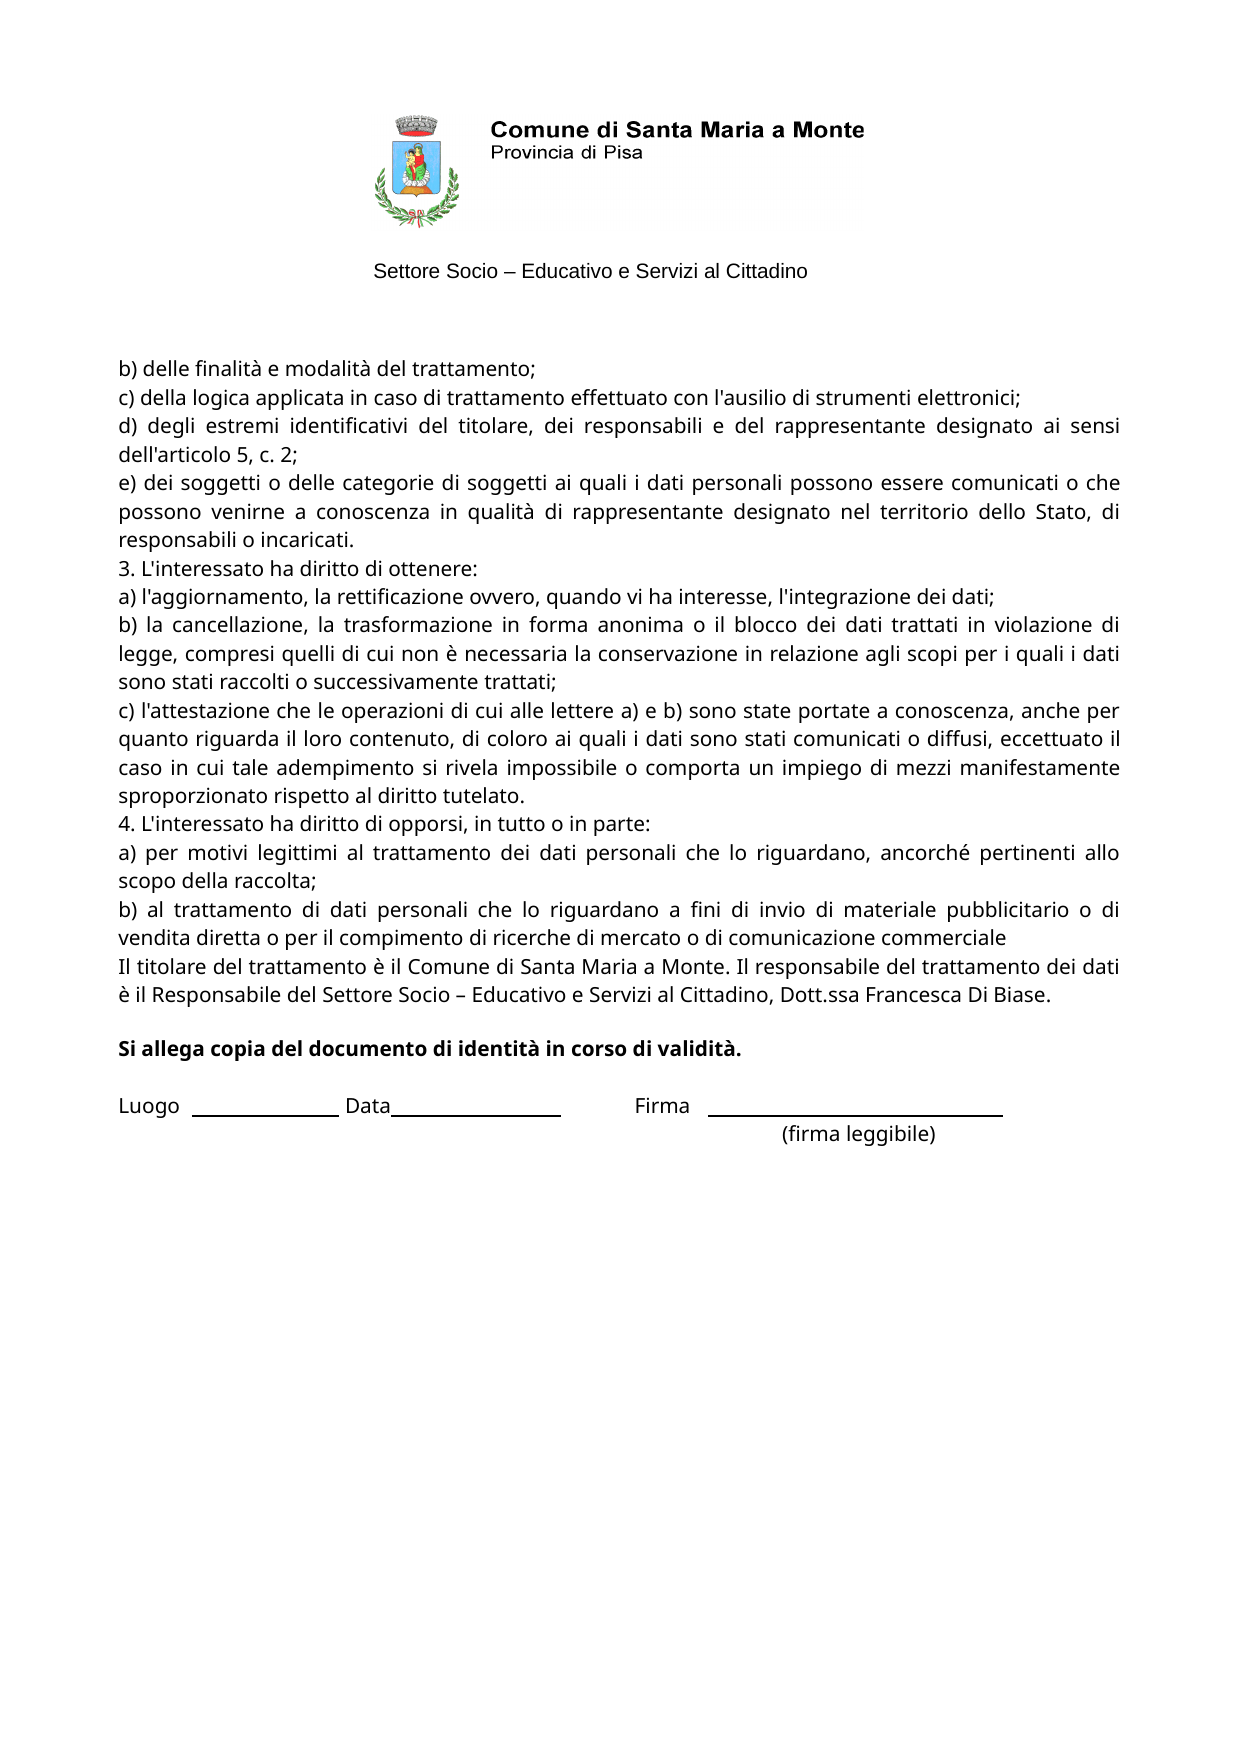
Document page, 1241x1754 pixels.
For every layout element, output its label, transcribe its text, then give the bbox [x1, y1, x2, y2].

text a) l'aggiornamento, la rettificazione ovvero, quando vi ha interesse, l'integrazione dei dati; [118, 582, 1122, 611]
text Si allega copia del documento di identità in corso di validità. [118, 1034, 1122, 1062]
text a) per motivi legittimi al trattamento dei dati personali che lo riguardano, ancorché pertinenti allo scopo della raccolta; [118, 838, 1122, 895]
text c) l'attestazione che le operazioni di cui alle lettere a) e b) sono state portate a conoscenza, anche per quanto riguarda il loro contenuto, di coloro ai quali i dati sono stati comunicati o diffusi, eccettuato il caso in cui tale adempimento si rivela impossibile o comporta un impiego di mezzi manifestamente sproporzionato rispetto al diritto tutelato. [118, 696, 1122, 809]
text d) degli estremi identificativi del titolare, dei responsabili e del rappresentante designato ai sensi dell'articolo 5, c. 2; [118, 411, 1122, 468]
text Il titolare del trattamento è il Comune di Santa Maria a Monte. Il responsabile del trattamento dei dati è il Responsabile del Settore Socio – Educativo e Servizi al Cittadino, Dott.ssa Francesca Di Biase. [118, 952, 1122, 1009]
text b) la cancellazione, la trasformazione in forma anonima o il blocco dei dati trattati in violazione di legge, compresi quelli di cui non è necessaria la conservazione in relazione agli scopi per i quali i dati sono stati raccolti o successivamente trattati; [118, 611, 1122, 696]
text Luogo Data Firma [118, 1091, 1122, 1119]
text 4. L'interessato ha diritto di opporsi, in tutto o in parte: [118, 809, 1122, 838]
text (firma leggibile) [118, 1119, 1122, 1148]
text b) al trattamento di dati personali che lo riguardano a fini di invio di materiale pubblicitario o di vendita diretta o per il compimento di ricerche di mercato o di comunicazione commerciale [118, 895, 1122, 952]
text c) della logica applicata in caso di trattamento effettuato con l'ausilio di strumenti elettronici; [118, 383, 1122, 411]
text b) delle finalità e modalità del trattamento; [118, 354, 1122, 383]
text 3. L'interessato ha diritto di ottenere: [118, 554, 1122, 582]
text e) dei soggetti o delle categorie di soggetti ai quali i dati personali possono essere comunicati o che possono venirne a conoscenza in qualità di rappresentante designato nel territorio dello Stato, di responsabili o incaricati. [118, 468, 1122, 554]
